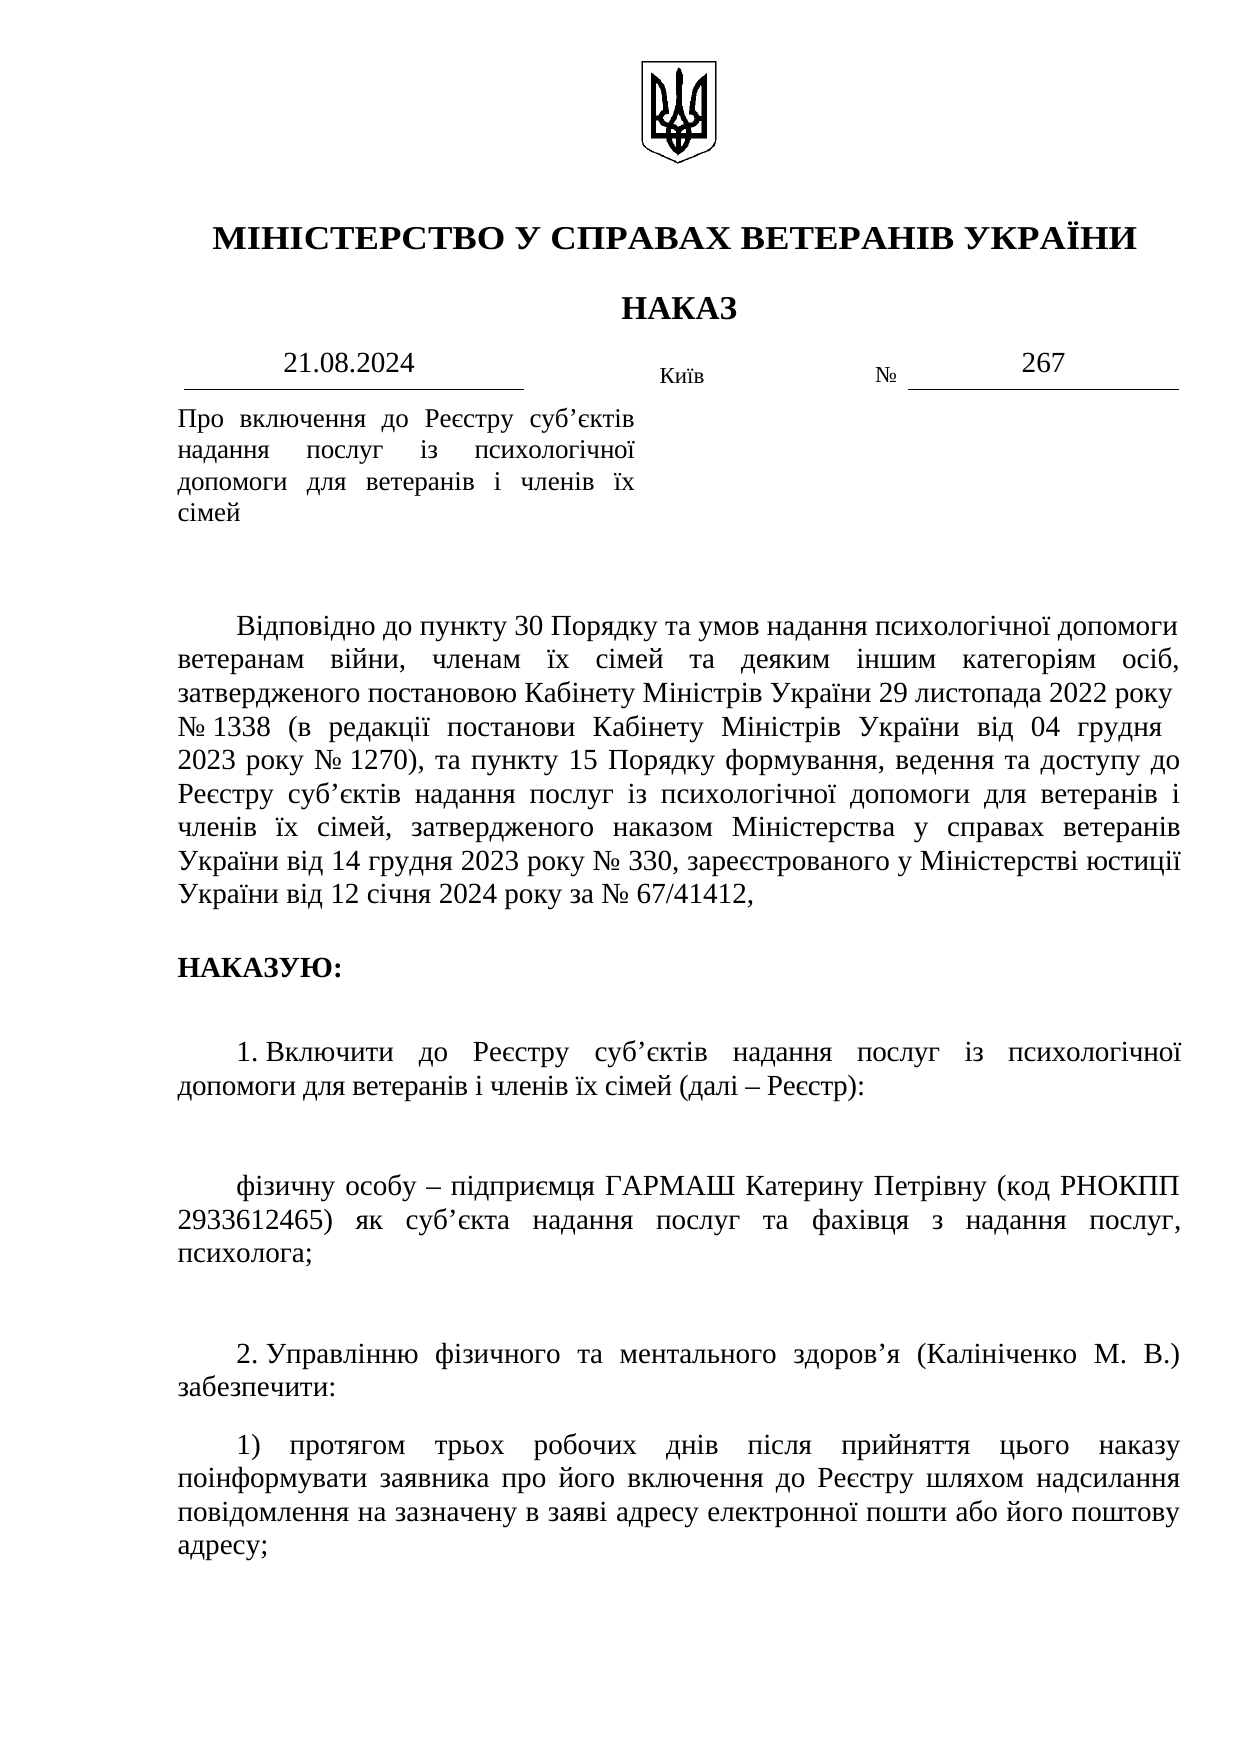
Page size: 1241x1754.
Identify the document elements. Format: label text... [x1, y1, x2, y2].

text Про включення до Реєстру суб’єктів надання послуг із психологічної допомоги для ветеранів і членів їх сімей [177, 402, 635, 527]
text НАКАЗУЮ: [177, 951, 1181, 984]
text 1) протягом трьох робочих днів після прийняття цього наказу поінформувати заявника про його включення до Реєстру шляхом надсилання повідомлення на зазначену в заяві адресу електронної пошти або його поштову адресу; [177, 1427, 1181, 1561]
text № 1338 (в редакції постанови Кабінету Міністрів України від 04 грудня 2023 року № 1270), та пункту 15 Порядку формування, ведення та доступу до Реєстру суб’єктів надання послуг із психологічної допомоги для ветеранів і членів їх сімей, затвердженого наказом Міністерства у справах ветеранів України від 14 грудня 2023 року № 330, зареєстрованого у Міністерстві юстиції України від 12 січня 2024 року за № 67/41412, [177, 709, 1181, 910]
text Відповідно до пункту 30 Порядку та умов надання психологічної допомоги [177, 608, 1181, 642]
table_header 267 [908, 345, 1179, 389]
table_header № [839, 345, 908, 389]
text 1. Включити до Реєстру суб’єктів надання послуг із психологічної допомоги для ветеранів і членів їх сімей (далі – Реєстр): [177, 1034, 1181, 1101]
text МІНІСТЕРСТВО У СПРАВАХ ВЕТЕРАНІВ УКРАЇНИ [177, 218, 1181, 256]
table_header Київ [524, 345, 839, 389]
table_header 21.08.2024 [184, 345, 524, 389]
text фізичну особу – підприємця ГАРМАШ Катерину Петрівну (код РНОКПП 2933612465) як суб’єкта надання послуг та фахівця з надання послуг, психолога; [177, 1168, 1181, 1269]
text 2. Управлінню фізичного та ментального здоров’я (Калініченко М. В.) забезпечити: [177, 1336, 1181, 1403]
text НАКАЗ [177, 288, 1181, 326]
text ветеранам війни, членам їх сімей та деяким іншим категоріям осіб, затвердженого постановою Кабінету Міністрів України 29 листопада 2022 року [177, 642, 1181, 709]
